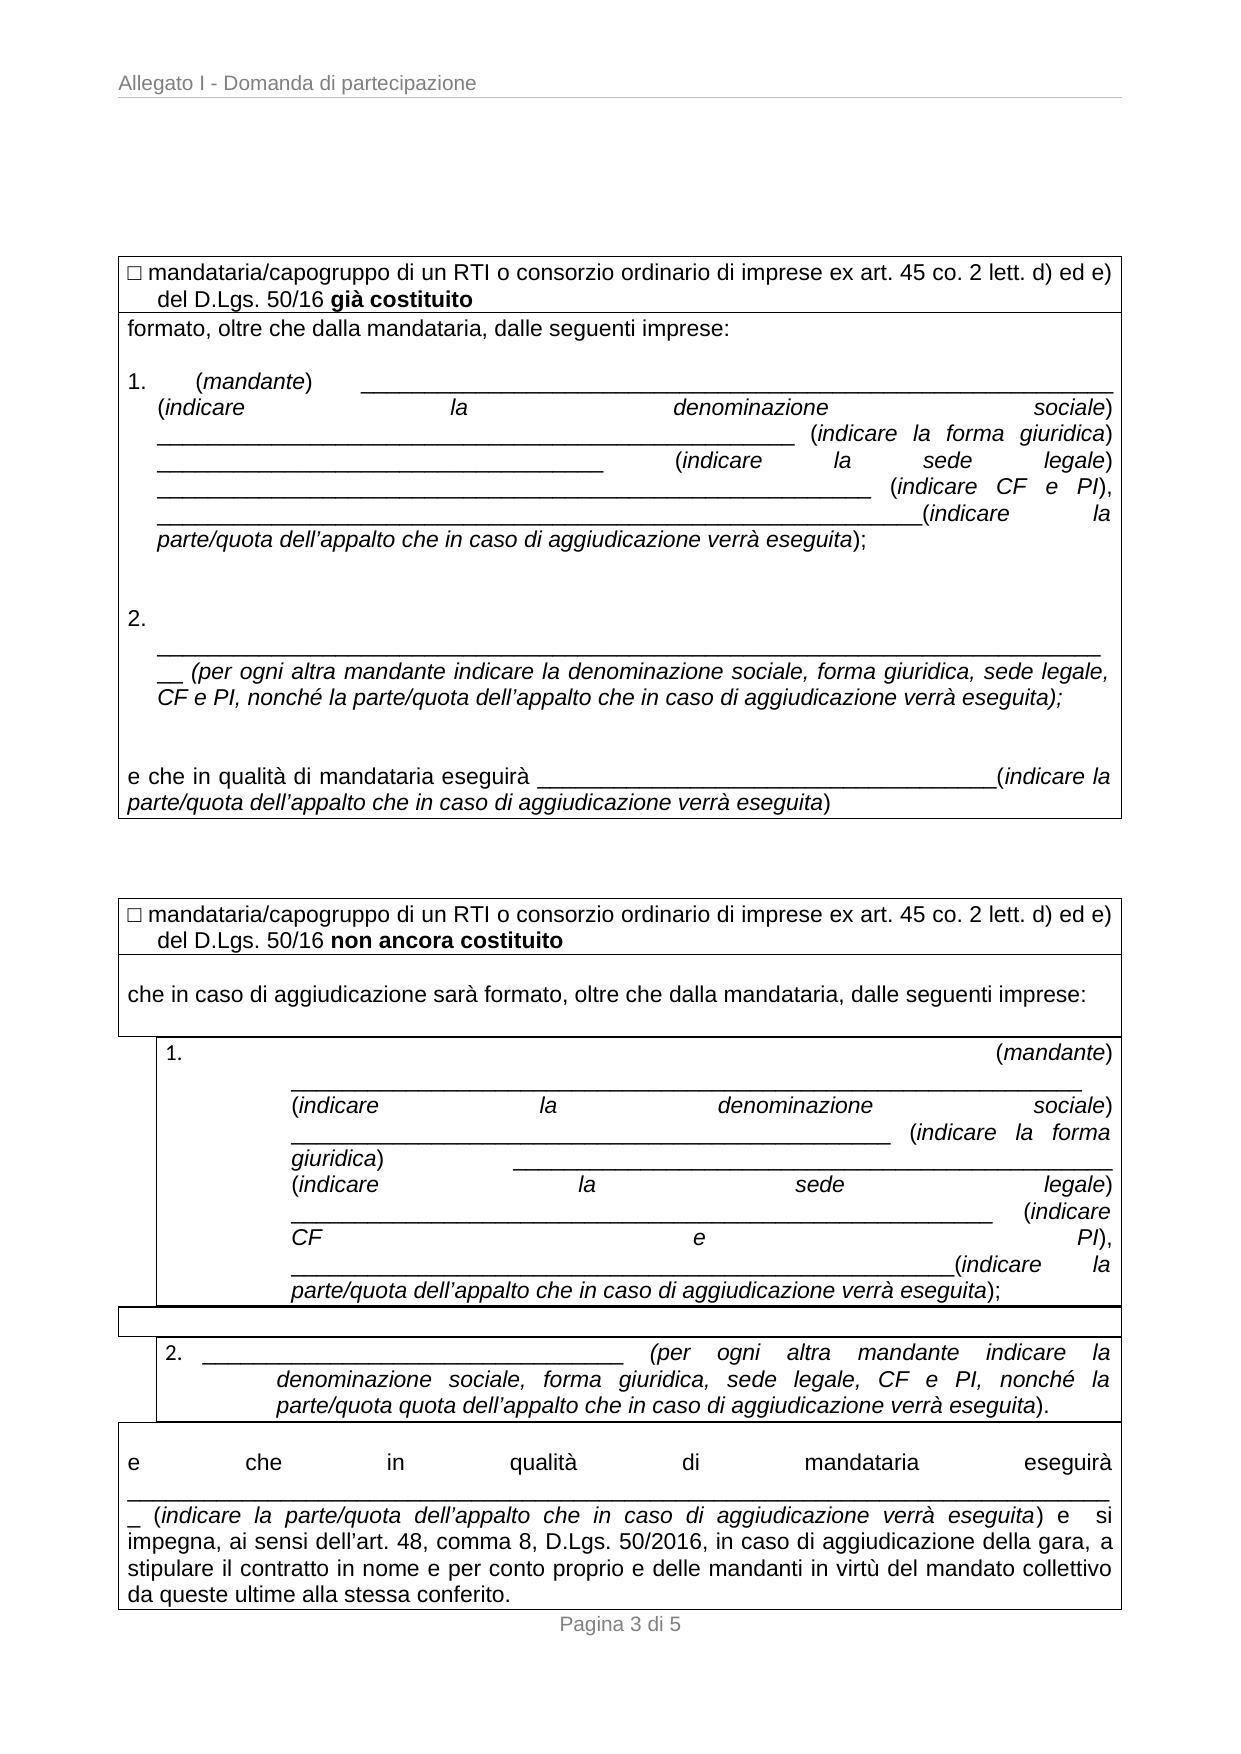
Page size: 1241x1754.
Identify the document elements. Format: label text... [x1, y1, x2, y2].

text e che in qualità di mandataria eseguirà ______________________________________________________________________________ (indicare la parte/quota dell’appalto che in caso di aggiudicazione verrà eseguita) e si impegna, ai sensi dell’art. 48, comma 8, D.Lgs. 50/2016, in caso di aggiudicazione della gara, a stipulare il contratto in nome e per conto proprio e delle mandanti in virtù del mandato collettivo da queste ultime alla stessa conferito. [119, 1448, 1121, 1609]
list (mandante) ______________________________________________________________ (indicare la denominazione sociale) _______________________________________________ (indicare la forma giuridica) _______________________________________________ (indicare la sede legale) _______________________________________________________ (indicare CF e PI), ____________________________________________________(indicare la parte/quota dell’appalto che in caso di aggiudicazione verrà eseguita); [157, 1038, 1121, 1305]
text □ mandataria/capogruppo di un RTI o consorzio ordinario di imprese ex art. 45 co. 2 lett. d) ed e) del D.Lgs. 50/16 già costituito [119, 257, 1121, 312]
text che in caso di aggiudicazione sarà formato, oltre che dalla mandataria, dalle seguenti imprese: [119, 980, 1121, 1007]
text 2. ____________________________________________________________________________ (per ogni altra mandante indicare la denominazione sociale, forma giuridica, sede legale, CF e PI, nonché la parte/quota dell’appalto che in caso di aggiudicazione verrà eseguita); [119, 602, 1121, 710]
list _________________________________ (per ogni altra mandante indicare la denominazione sociale, forma giuridica, sede legale, CF e PI, nonché la parte/quota quota dell’appalto che in caso di aggiudicazione verrà eseguita). [157, 1338, 1121, 1421]
text □ mandataria/capogruppo di un RTI o consorzio ordinario di imprese ex art. 45 co. 2 lett. d) ed e) del D.Lgs. 50/16 non ancora costituito [119, 899, 1121, 954]
text formato, oltre che dalla mandataria, dalle seguenti imprese: [119, 313, 1121, 341]
text e che in qualità di mandataria eseguirà ____________________________________(indicare la parte/quota dell’appalto che in caso di aggiudicazione verrà eseguita) [119, 760, 1121, 818]
text 1. (mandante) ___________________________________________________________ (indicare la denominazione sociale) __________________________________________________ (indicare la forma giuridica) ___________________________________ (indicare la sede legale) ________________________________________________________ (indicare CF e PI), ____________________________________________________________(indicare la parte/quota dell’appalto che in caso di aggiudicazione verrà eseguita); [119, 364, 1121, 552]
